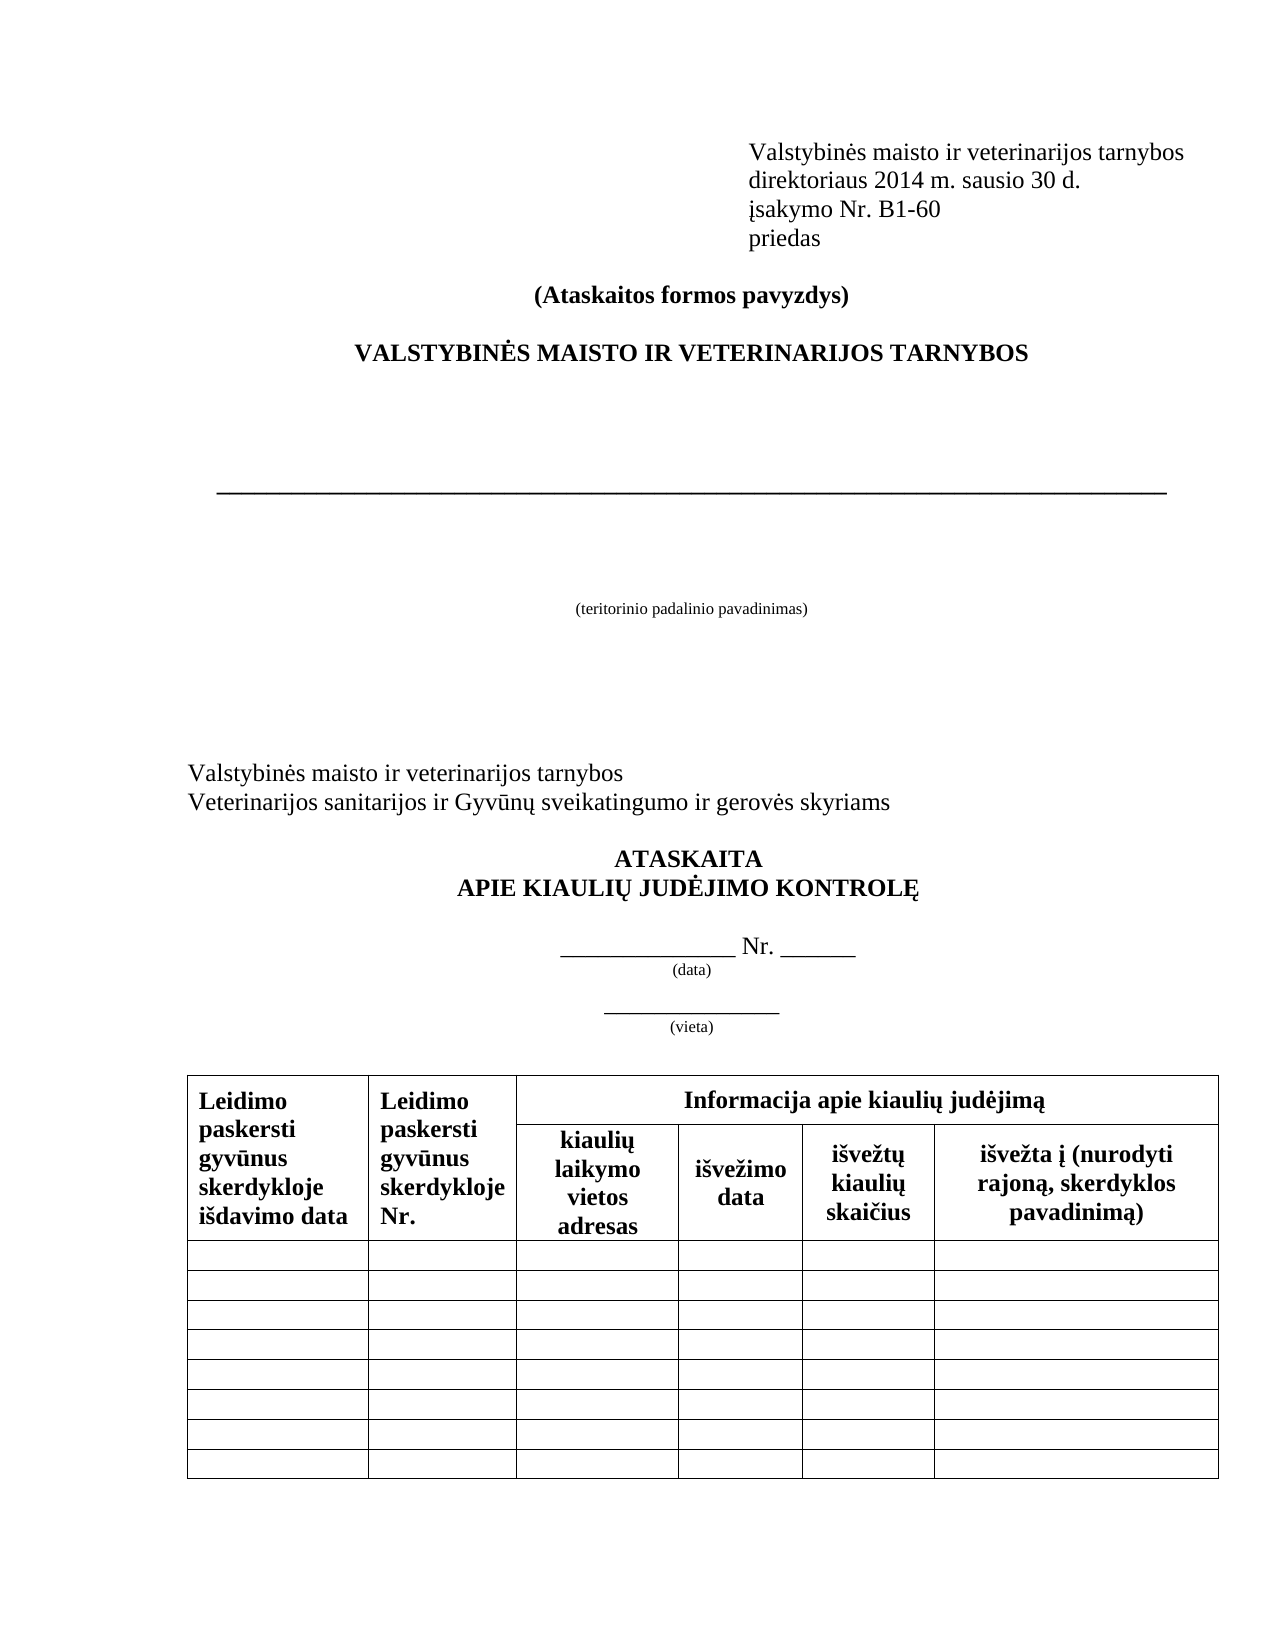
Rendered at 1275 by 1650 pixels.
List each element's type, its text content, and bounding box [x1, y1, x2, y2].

text ____________________________________________________________________________ [187, 468, 1196, 497]
table_cell [517, 1360, 678, 1389]
table_cell [679, 1390, 802, 1419]
table_cell [188, 1301, 368, 1329]
table_cell [803, 1301, 934, 1329]
table_cell [369, 1271, 516, 1299]
table_cell [679, 1420, 802, 1448]
table_cell [517, 1420, 678, 1448]
table_cell [517, 1301, 678, 1329]
table_header Informacija apie kiaulių judėjimą [517, 1076, 1218, 1124]
table_cell išvežimo data [679, 1125, 802, 1240]
table_cell [517, 1271, 678, 1299]
table_cell [935, 1390, 1218, 1419]
text ______________ [187, 988, 1196, 1017]
table_cell [803, 1271, 934, 1299]
table_cell [679, 1271, 802, 1299]
table_cell [935, 1301, 1218, 1329]
table_cell [679, 1301, 802, 1329]
text Valstybinės maisto ir veterinarijos tarnybos [748, 137, 1196, 165]
table_cell išvežtų kiaulių skaičius [803, 1125, 934, 1240]
table_cell [369, 1420, 516, 1448]
table_cell [369, 1241, 516, 1270]
text (vieta) [187, 1017, 1196, 1046]
text direktoriaus 2014 m. sausio 30 d. [748, 165, 1196, 194]
table_cell [935, 1271, 1218, 1299]
table_cell [935, 1420, 1218, 1448]
table_cell [188, 1420, 368, 1448]
table_cell [188, 1330, 368, 1359]
table_cell [369, 1450, 516, 1478]
table_header Leidimo paskersti gyvūnus skerdykloje išdavimo data [188, 1076, 368, 1240]
table_cell [188, 1271, 368, 1299]
text Valstybinės maisto ir veterinarijos tarnybos [187, 758, 1196, 787]
table_cell [679, 1360, 802, 1389]
table_cell [369, 1330, 516, 1359]
table_cell [679, 1450, 802, 1478]
text (data) [187, 959, 1196, 988]
table_cell [803, 1241, 934, 1270]
table_cell [935, 1450, 1218, 1478]
table_cell [188, 1241, 368, 1270]
table_cell [517, 1330, 678, 1359]
table_cell [517, 1450, 678, 1478]
table_cell [803, 1390, 934, 1419]
table_cell [803, 1450, 934, 1478]
table_cell [188, 1360, 368, 1389]
table_cell [369, 1360, 516, 1389]
text Veterinarijos sanitarijos ir Gyvūnų sveikatingumo ir gerovės skyriams [187, 787, 1196, 816]
table_cell [679, 1241, 802, 1270]
table_cell [188, 1390, 368, 1419]
text ______________ Nr. ______ [187, 931, 1196, 959]
text APIE KIAULIŲ JUDĖJIMO KONTROLĘ [187, 873, 1196, 902]
table_cell [803, 1330, 934, 1359]
table_cell [935, 1241, 1218, 1270]
table_cell kiaulių laikymo vietos adresas [517, 1125, 678, 1240]
text priedas [748, 223, 1196, 252]
table_cell [803, 1420, 934, 1448]
table_cell [935, 1360, 1218, 1389]
text (teritorinio padalinio pavadinimas) [187, 599, 1196, 628]
table_cell [188, 1450, 368, 1478]
table_header Leidimo paskersti gyvūnus skerdykloje Nr. [369, 1076, 516, 1240]
text Valstybinės maisto ir veterinarijos tarnybos [187, 338, 1196, 367]
table_cell [803, 1360, 934, 1389]
table_cell išvežta į (nurodyti rajoną, skerdyklos pavadinimą) [935, 1125, 1218, 1240]
text (Ataskaitos formos pavyzdys) [187, 280, 1196, 309]
table_cell [517, 1390, 678, 1419]
table_cell [517, 1241, 678, 1270]
table_cell [679, 1330, 802, 1359]
text ATASKAITA [187, 844, 1196, 873]
table_cell [369, 1301, 516, 1329]
text įsakymo Nr. B1-60 [748, 194, 1196, 223]
table_cell [369, 1390, 516, 1419]
table_cell [935, 1330, 1218, 1359]
